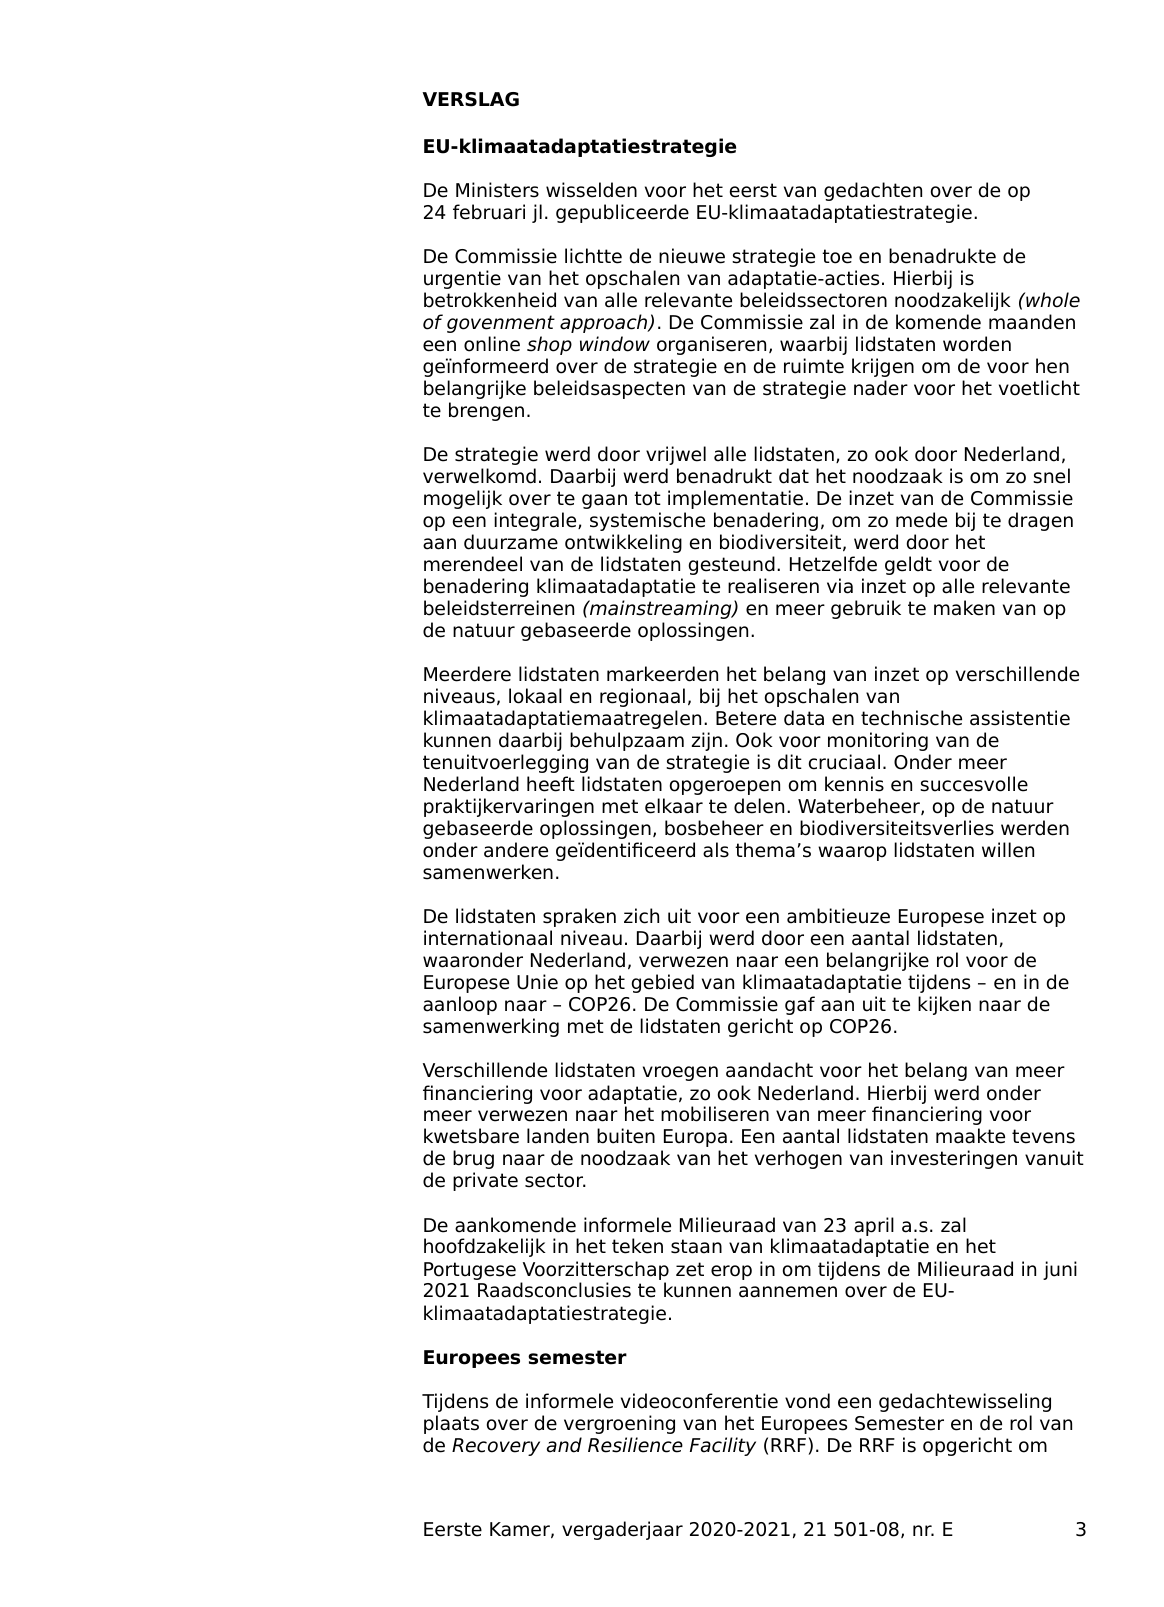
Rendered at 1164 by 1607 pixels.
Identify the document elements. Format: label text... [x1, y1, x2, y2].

text Tijdens de informele videoconferentie vond een gedachtewisseling plaats over de vergroening van het Europees Semester en de rol van de Recovery and Resilience Facility (RRF). De RRF is opgericht om [422, 1391, 1087, 1457]
text De aankomende informele Milieuraad van 23 april a.s. zal hoofdzakelijk in het teken staan van klimaatadaptatie en het Portugese Voorzitterschap zet erop in om tijdens de Milieuraad in juni 2021 Raadsconclusies te kunnen aannemen over de EU-klimaatadaptatiestrategie. [422, 1214, 1087, 1324]
subtitle EU-klimaatadaptatiestrategie [422, 136, 1087, 158]
text De Ministers wisselden voor het eerst van gedachten over de op 24 februari jl. gepubliceerde EU-klimaatadaptatiestrategie. [422, 180, 1087, 224]
text De Commissie lichtte de nieuwe strategie toe en benadrukte de urgentie van het opschalen van adaptatie-acties. Hierbij is betrokkenheid van alle relevante beleidssectoren noodzakelijk (whole of govenment approach). De Commissie zal in de komende maanden een online shop window organiseren, waarbij lidstaten worden geïnformeerd over de strategie en de ruimte krijgen om de voor hen belangrijke beleidsaspecten van de strategie nader voor het voetlicht te brengen. [422, 246, 1087, 422]
text De lidstaten spraken zich uit voor een ambitieuze Europese inzet op internationaal niveau. Daarbij werd door een aantal lidstaten, waaronder Nederland, verwezen naar een belangrijke rol voor de Europese Unie op het gebied van klimaatadaptatie tijdens – en in de aanloop naar – COP26. De Commissie gaf aan uit te kijken naar de samenwerking met de lidstaten gericht op COP26. [422, 906, 1087, 1038]
text Meerdere lidstaten markeerden het belang van inzet op verschillende niveaus, lokaal en regionaal, bij het opschalen van klimaatadaptatiemaatregelen. Betere data en technische assistentie kunnen daarbij behulpzaam zijn. Ook voor monitoring van de tenuitvoerlegging van de strategie is dit cruciaal. Onder meer Nederland heeft lidstaten opgeroepen om kennis en succesvolle praktijkervaringen met elkaar te delen. Waterbeheer, op de natuur gebaseerde oplossingen, bosbeheer en biodiversiteitsverlies werden onder andere geïdentificeerd als thema’s waarop lidstaten willen samenwerken. [422, 664, 1087, 884]
text Verschillende lidstaten vroegen aandacht voor het belang van meer financiering voor adaptatie, zo ook Nederland. Hierbij werd onder meer verwezen naar het mobiliseren van meer financiering voor kwetsbare landen buiten Europa. Een aantal lidstaten maakte tevens de brug naar de noodzaak van het verhogen van investeringen vanuit de private sector. [422, 1060, 1087, 1192]
subtitle VERSLAG [422, 89, 1087, 111]
text De strategie werd door vrijwel alle lidstaten, zo ook door Nederland, verwelkomd. Daarbij werd benadrukt dat het noodzaak is om zo snel mogelijk over te gaan tot implementatie. De inzet van de Commissie op een integrale, systemische benadering, om zo mede bij te dragen aan duurzame ontwikkeling en biodiversiteit, werd door het merendeel van de lidstaten gesteund. Hetzelfde geldt voor de benadering klimaatadaptatie te realiseren via inzet op alle relevante beleidsterreinen (mainstreaming) en meer gebruik te maken van op de natuur gebaseerde oplossingen. [422, 444, 1087, 642]
subtitle Europees semester [422, 1347, 1087, 1368]
